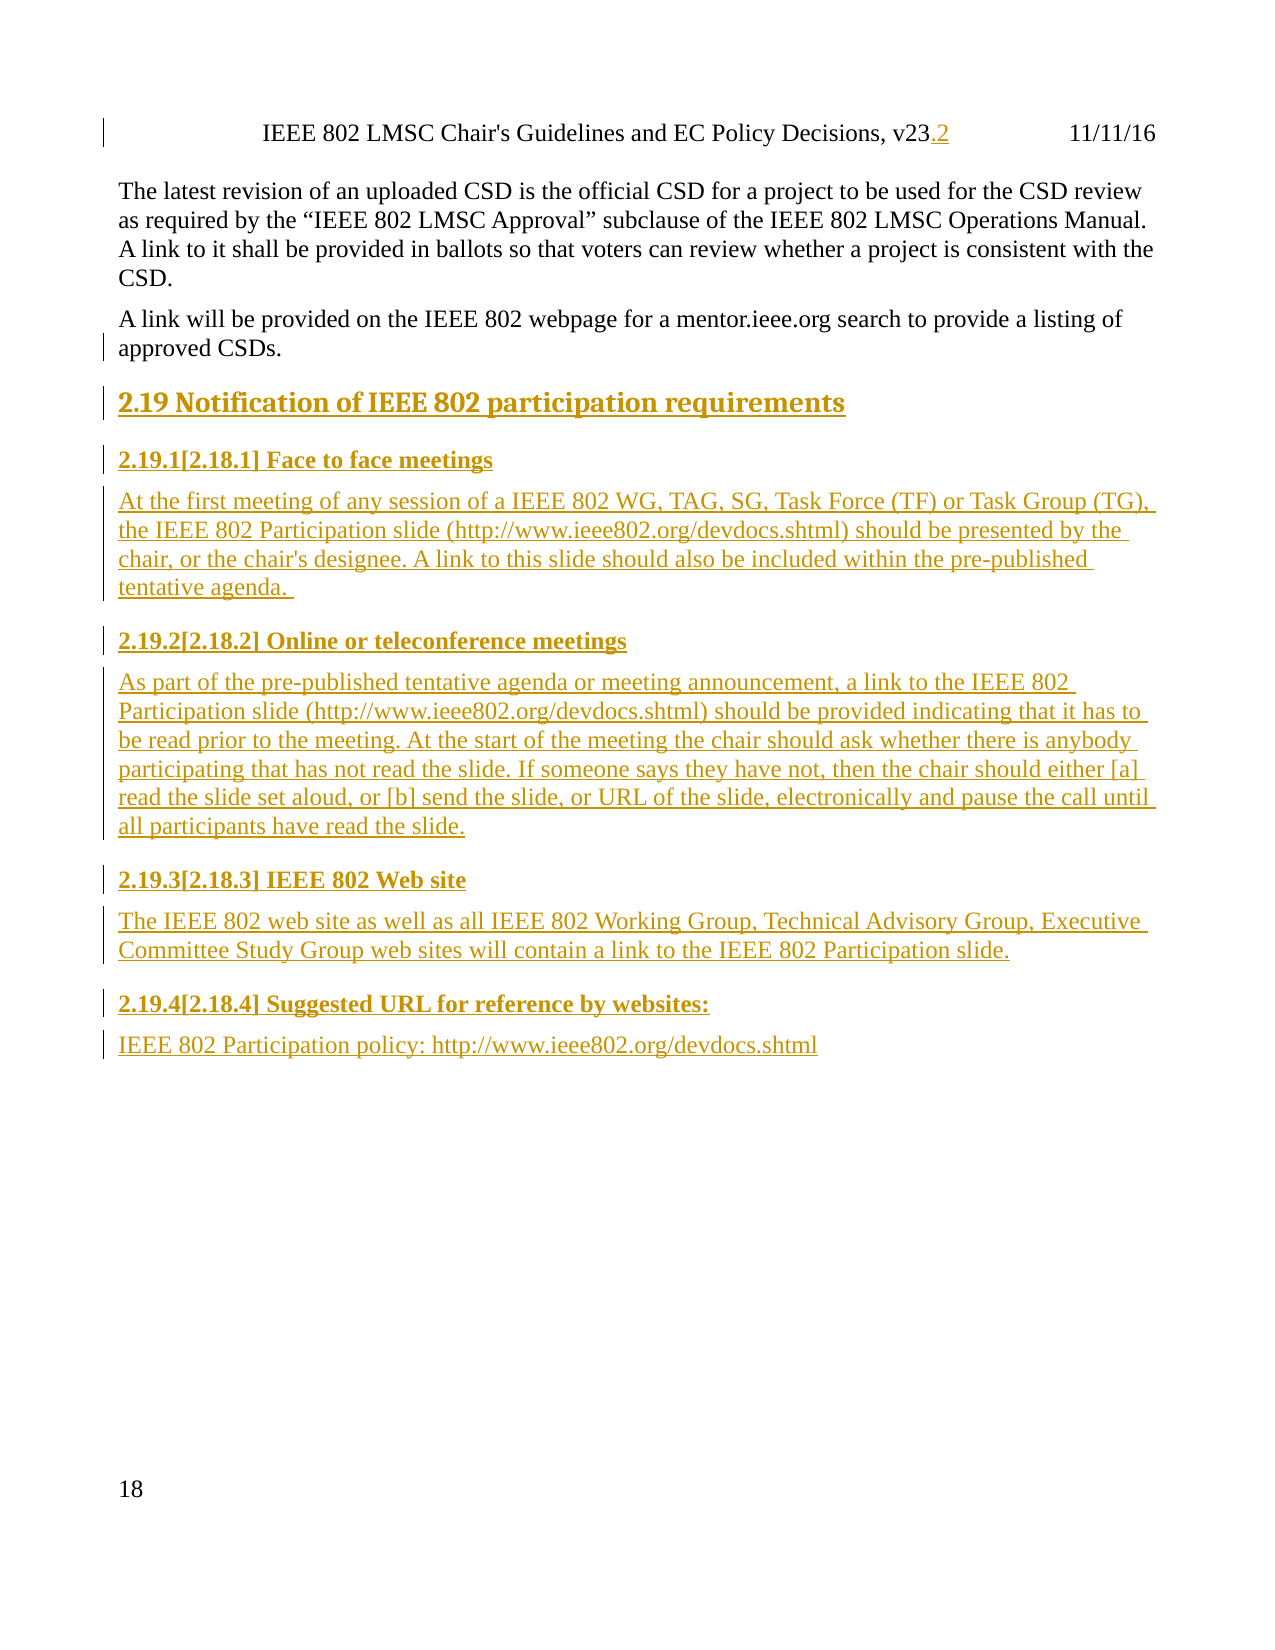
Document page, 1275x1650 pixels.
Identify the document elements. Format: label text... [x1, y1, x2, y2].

text A link will be provided on the IEEE 802 webpage for a mentor.ieee.org search to provide a listing of approved CSDs. [118, 304, 1157, 361]
subtitle Face to face meetings [118, 445, 1157, 474]
text At the first meeting of any session of a IEEE 802 WG, TAG, SG, Task Force (TF) or Task Group (TG), the IEEE 802 Participation slide (http://www.ieee802.org/devdocs.shtml) should be presented by the chair, or the chair's designee. A link to this slide should also be included within the pre-published tentative agenda. [118, 486, 1157, 601]
text IEEE 802 Participation policy: http://www.ieee802.org/devdocs.shtml [118, 1030, 1157, 1059]
text The IEEE 802 web site as well as all IEEE 802 Working Group, Technical Advisory Group, Executive Committee Study Group web sites will contain a link to the IEEE 802 Participation slide. [118, 906, 1157, 964]
text The latest revision of an uploaded CSD is the official CSD for a project to be used for the CSD review as required by the “IEEE 802 LMSC Approval” subclause of the IEEE 802 LMSC Operations Manual. A link to it shall be provided in ballots so that voters can review whether a project is consistent with the CSD. [118, 176, 1157, 291]
subtitle Online or teleconference meetings [118, 626, 1157, 655]
text As part of the pre-published tentative agenda or meeting announcement, a link to the IEEE 802 Participation slide (http://www.ieee802.org/devdocs.shtml) should be provided indicating that it has to be read prior to the meeting. At the start of the meeting the chair should ask whether there is anybody participating that has not read the slide. If someone says they have not, then the chair should either [a] read the slide set aloud, or [b] send the slide, or URL of the slide, electronically and pause the call until all participants have read the slide. [118, 667, 1157, 840]
subtitle Notification of IEEE 802 participation requirements [118, 386, 1157, 420]
subtitle Suggested URL for reference by websites: [118, 989, 1157, 1017]
subtitle IEEE 802 Web site [118, 865, 1157, 894]
